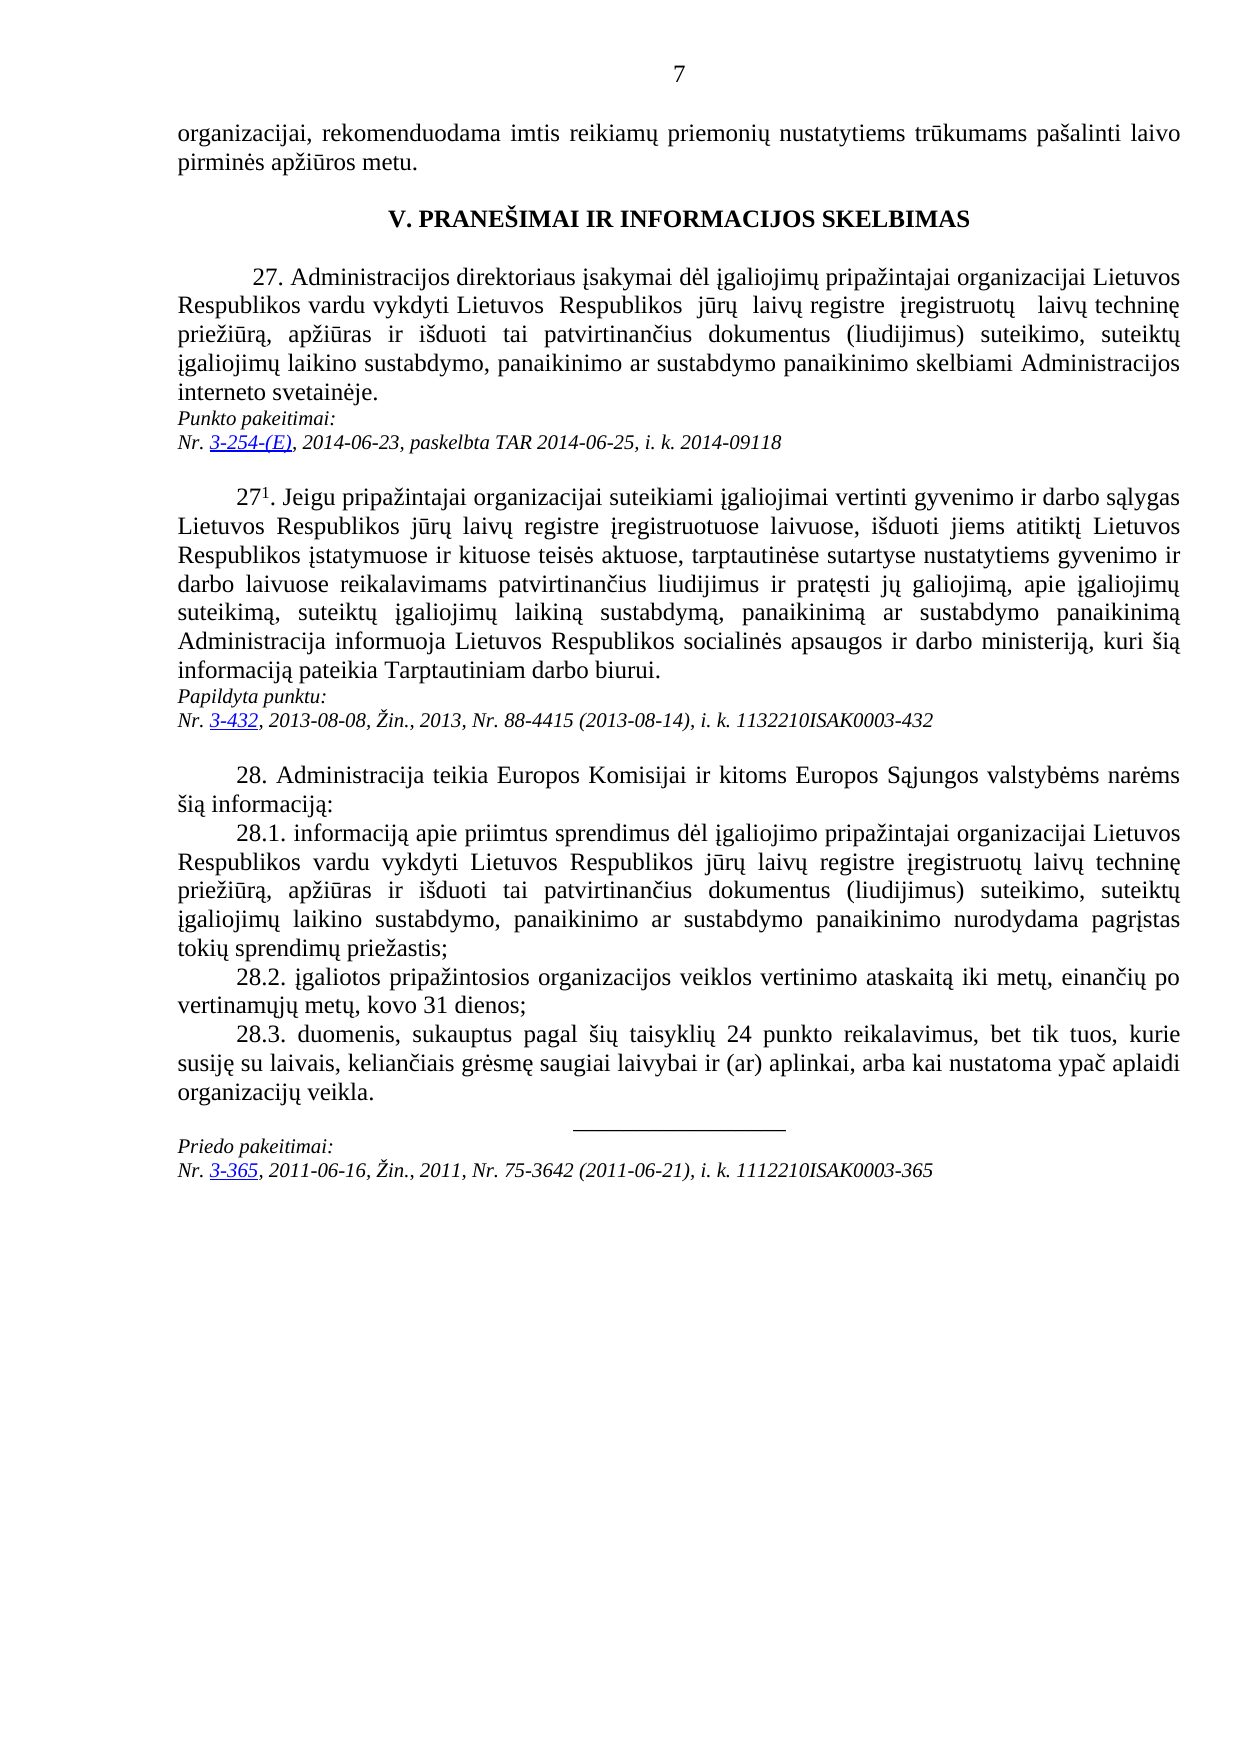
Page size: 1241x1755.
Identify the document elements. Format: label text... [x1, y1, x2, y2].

text V. PRANEŠIMAI ir INFORMACIJOS SKELBIMAS [177, 204, 1181, 233]
text 27. Administracijos direktoriaus įsakymai dėl įgaliojimų pripažintajai organizacijai Lietuvos Respublikos vardu vykdyti Lietuvos Respublikos jūrų laivų registre įregistruotų laivų techninę priežiūrą, apžiūras ir išduoti tai patvirtinančius dokumentus (liudijimus) suteikimo, suteiktų įgaliojimų laikino sustabdymo, panaikinimo ar sustabdymo panaikinimo skelbiami Administracijos interneto svetainėje. [177, 262, 1181, 406]
text 28.1. informaciją apie priimtus sprendimus dėl įgaliojimo pripažintajai organizacijai Lietuvos Respublikos vardu vykdyti Lietuvos Respublikos jūrų laivų registre įregistruotų laivų techninę priežiūrą, apžiūras ir išduoti tai patvirtinančius dokumentus (liudijimus) suteikimo, suteiktų įgaliojimų laikino sustabdymo, panaikinimo ar sustabdymo panaikinimo nurodydama pagrįstas tokių sprendimų priežastis; [177, 818, 1181, 962]
text organizacijai, rekomenduodama imtis reikiamų priemonių nustatytiems trūkumams pašalinti laivo pirminės apžiūros metu. [177, 118, 1181, 176]
text _________________ [177, 1106, 1181, 1134]
text Nr. 3-365, 2011-06-16, Žin., 2011, Nr. 75-3642 (2011-06-21), i. k. 1112210ISAK0003-365 [177, 1158, 1181, 1182]
text Papildyta punktu: [177, 684, 1181, 708]
text Nr. 3-254-(E), 2014-06-23, paskelbta TAR 2014-06-25, i. k. 2014-09118 [177, 430, 1181, 454]
text 28. Administracija teikia Europos Komisijai ir kitoms Europos Sąjungos valstybėms narėms šią informaciją: [177, 761, 1181, 818]
text 271. Jeigu pripažintajai organizacijai suteikiami įgaliojimai vertinti gyvenimo ir darbo sąlygas Lietuvos Respublikos jūrų laivų registre įregistruotuose laivuose, išduoti jiems atitiktį Lietuvos Respublikos įstatymuose ir kituose teisės aktuose, tarptautinėse sutartyse nustatytiems gyvenimo ir darbo laivuose reikalavimams patvirtinančius liudijimus ir pratęsti jų galiojimą, apie įgaliojimų suteikimą, suteiktų įgaliojimų laikiną sustabdymą, panaikinimą ar sustabdymo panaikinimą Administracija informuoja Lietuvos Respublikos socialinės apsaugos ir darbo ministeriją, kuri šią informaciją pateikia Tarptautiniam darbo biurui. [177, 482, 1181, 684]
text Punkto pakeitimai: [177, 406, 1181, 430]
text 28.2. įgaliotos pripažintosios organizacijos veiklos vertinimo ataskaitą iki metų, einančių po vertinamųjų metų, kovo 31 dienos; [177, 962, 1181, 1019]
text Priedo pakeitimai: [177, 1134, 1181, 1158]
text 28.3. duomenis, sukauptus pagal šių taisyklių 24 punkto reikalavimus, bet tik tuos, kurie susiję su laivais, keliančiais grėsmę saugiai laivybai ir (ar) aplinkai, arba kai nustatoma ypač aplaidi organizacijų veikla. [177, 1019, 1181, 1106]
text Nr. 3-432, 2013-08-08, Žin., 2013, Nr. 88-4415 (2013-08-14), i. k. 1132210ISAK0003-432 [177, 708, 1181, 732]
